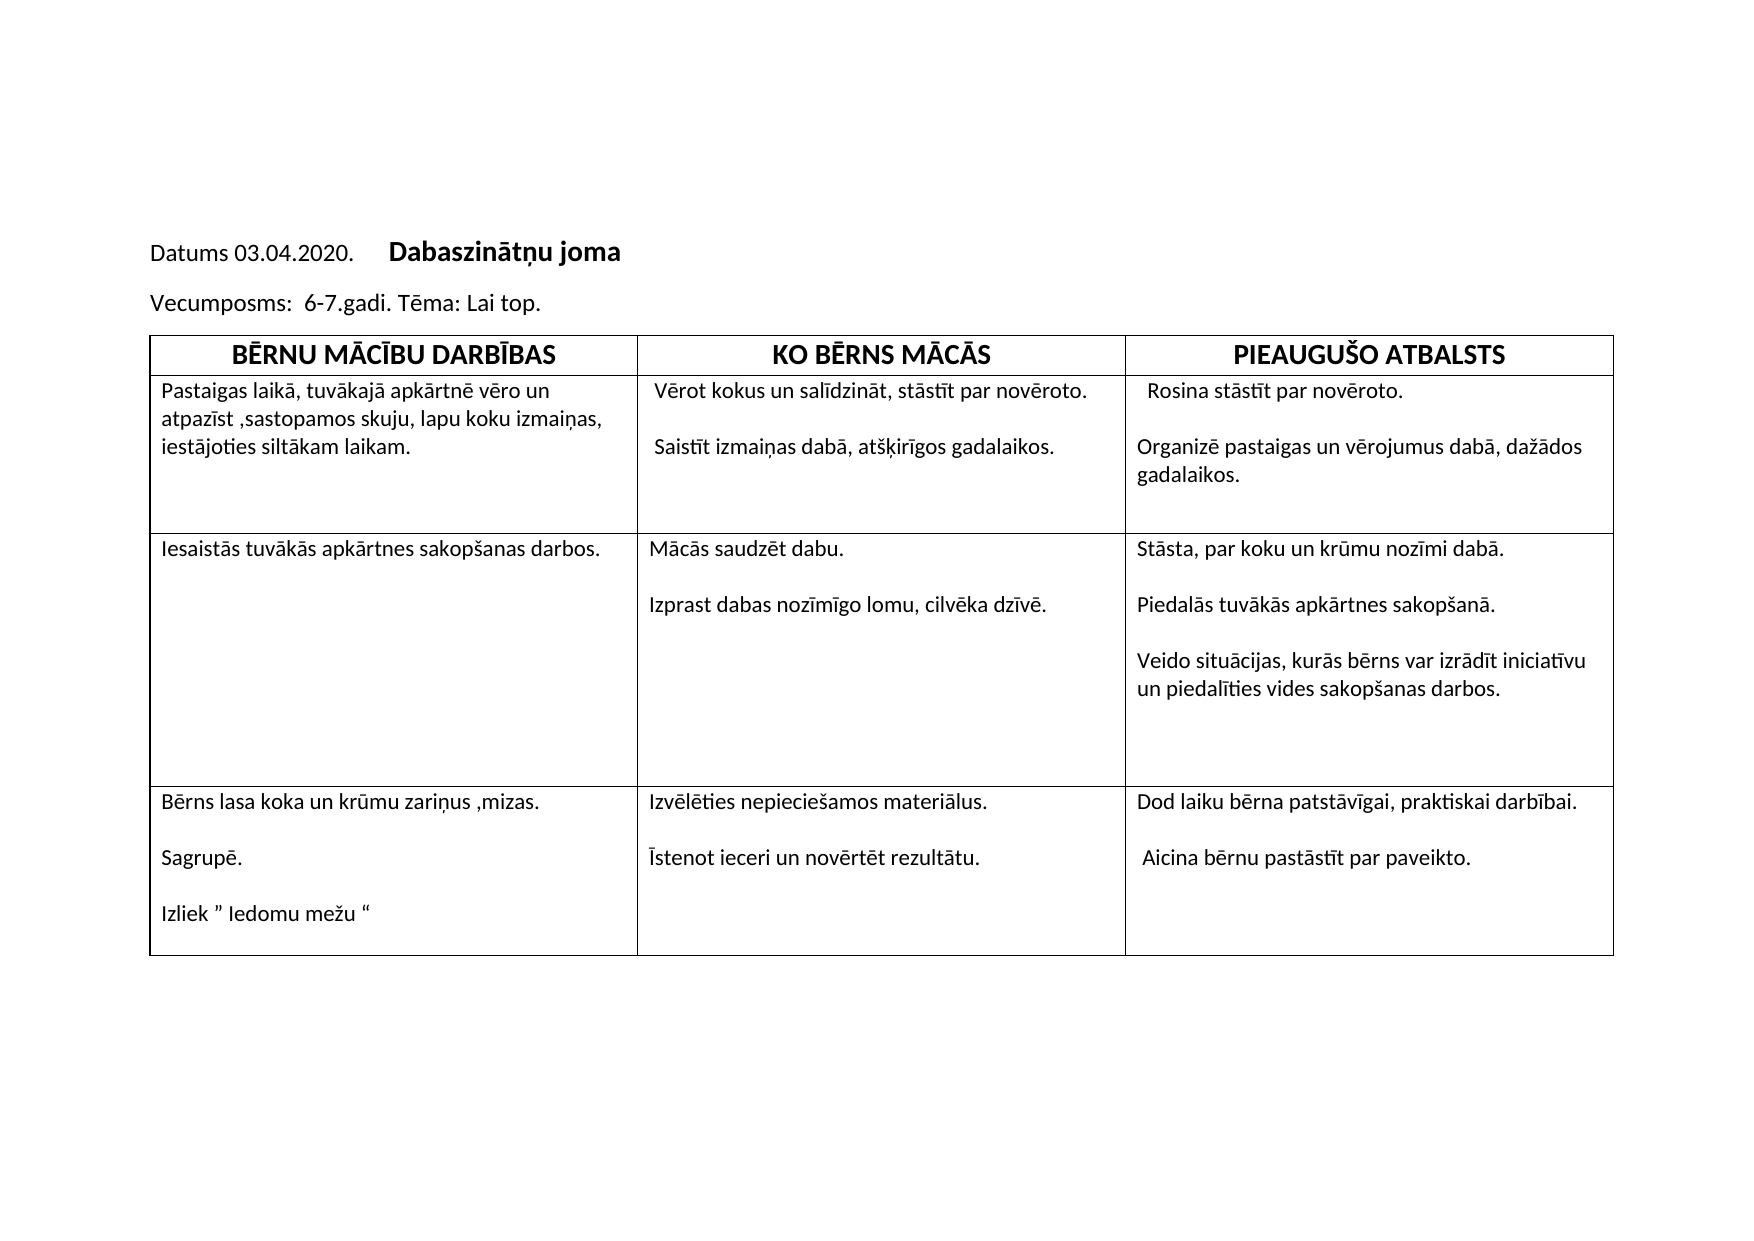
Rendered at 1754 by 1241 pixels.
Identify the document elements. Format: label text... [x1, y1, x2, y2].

table_cell Izvēlēties nepieciešamos materiālus. Īstenot ieceri un novērtēt rezultātu. [638, 787, 1125, 955]
table_cell Dod laiku bērna patstāvīgai, praktiskai darbībai. Aicina bērnu pastāstīt par paveikto. [1126, 787, 1613, 955]
table_cell Pastaigas laikā, tuvākajā apkārtnē vēro un atpazīst ,sastopamos skuju, lapu koku izmaiņas, iestājoties siltākam laikam. [151, 376, 637, 533]
table_cell Vērot kokus un salīdzināt, stāstīt par novēroto. Saistīt izmaiņas dabā, atšķirīgos gadalaikos. [638, 376, 1125, 533]
text Vecumposms: 6-7.gadi. Tēma: Lai top. [150, 287, 1604, 317]
text Datums 03.04.2020. Dabaszinātņu joma [150, 233, 1604, 269]
table_cell Stāsta, par koku un krūmu nozīmi dabā. Piedalās tuvākās apkārtnes sakopšanā. Veido situācijas, kurās bērns var izrādīt iniciatīvu un piedalīties vides sakopšanas darbos. [1126, 534, 1613, 786]
table_cell Bērns lasa koka un krūmu zariņus ,mizas. Sagrupē. Izliek ” Iedomu mežu “ [151, 787, 637, 955]
table_header BĒRNU MĀCĪBU DARBĪBAS [151, 336, 637, 375]
table_cell Iesaistās tuvākās apkārtnes sakopšanas darbos. [151, 534, 637, 786]
table_cell Rosina stāstīt par novēroto. Organizē pastaigas un vērojumus dabā, dažādos gadalaikos. [1126, 376, 1613, 533]
table_header KO BĒRNS MĀCĀS [638, 336, 1125, 375]
table_header PIEAUGUŠO ATBALSTS [1126, 336, 1613, 375]
table_cell Mācās saudzēt dabu. Izprast dabas nozīmīgo lomu, cilvēka dzīvē. [638, 534, 1125, 786]
